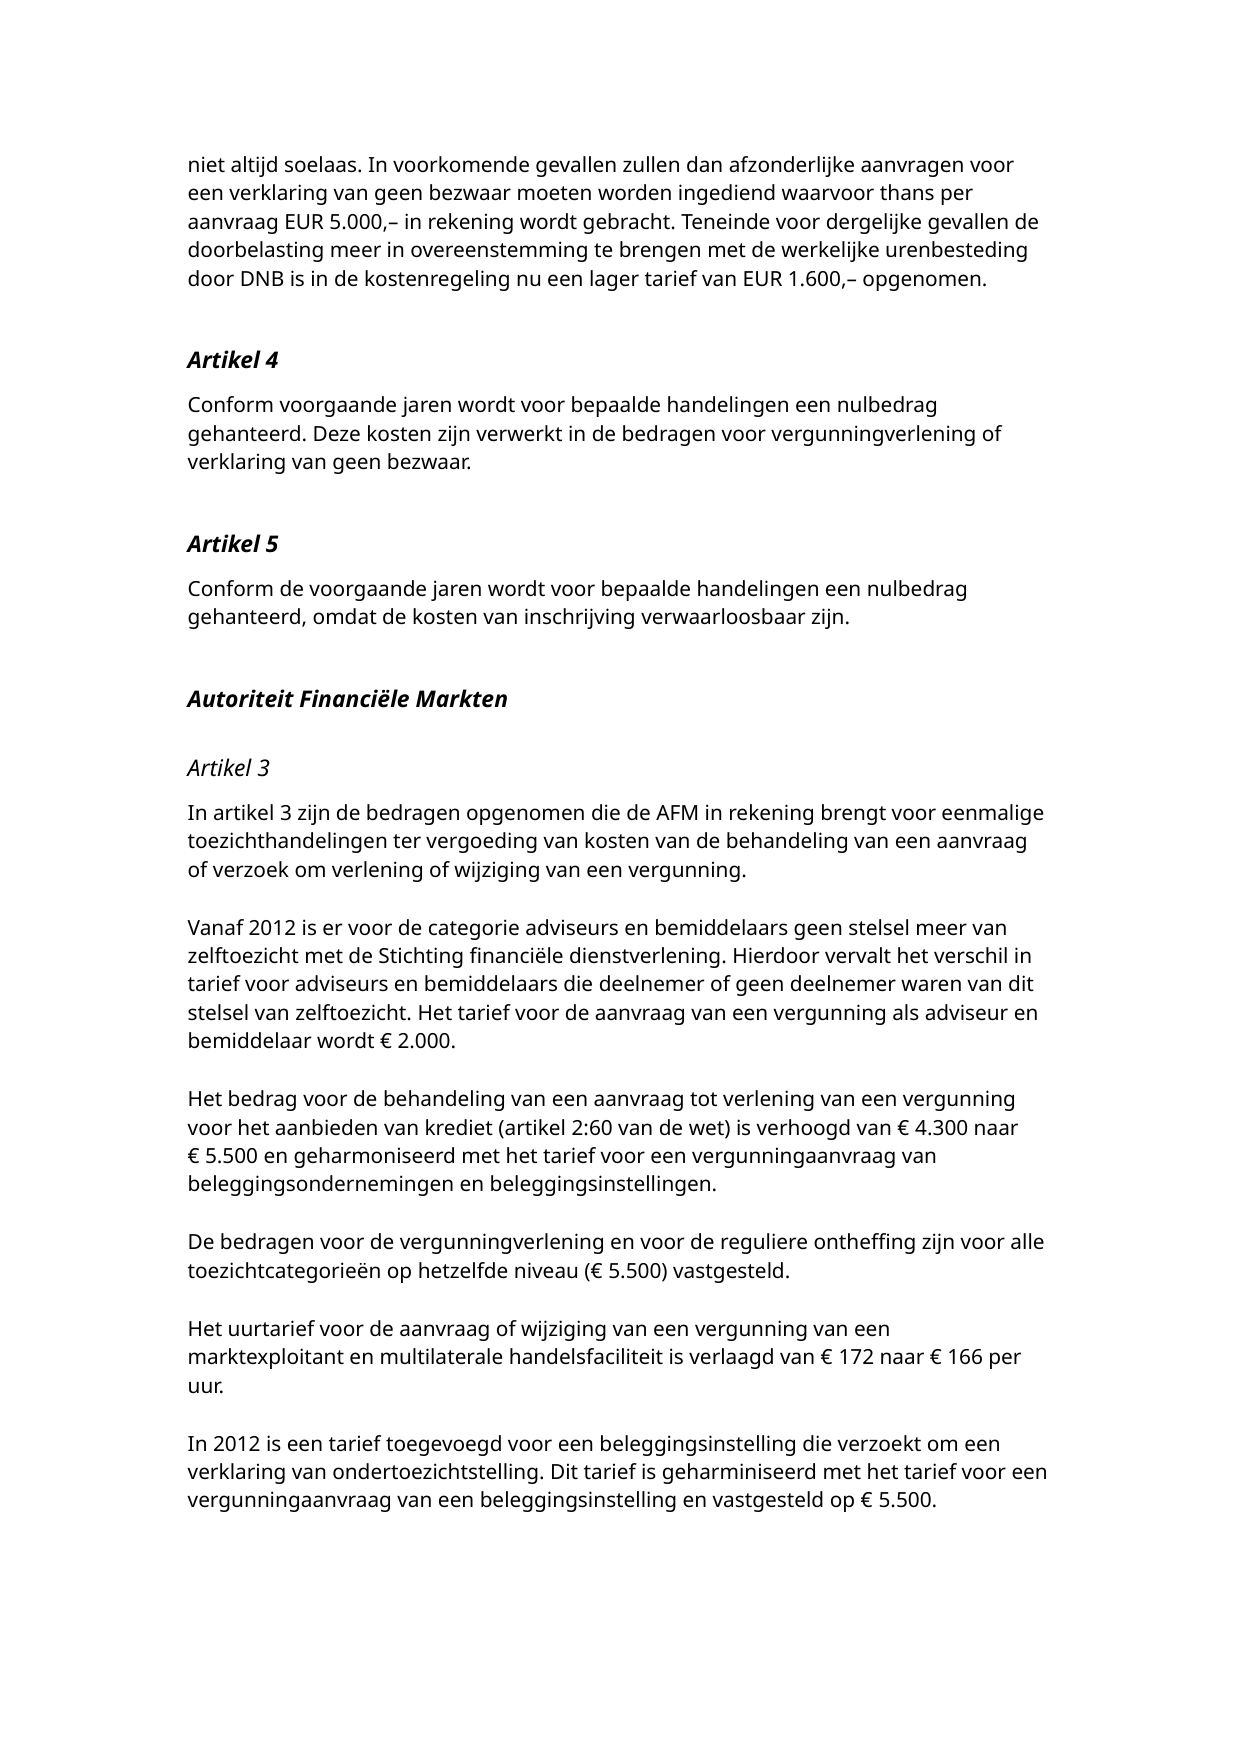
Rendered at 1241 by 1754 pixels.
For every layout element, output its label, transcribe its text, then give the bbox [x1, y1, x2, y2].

text In artikel 3 zijn de bedragen opgenomen die de AFM in rekening brengt voor eenmalige toezichthandelingen ter vergoeding van kosten van de behandeling van een aanvraag of verzoek om verlening of wijziging van een vergunning. [187, 798, 1053, 883]
text niet altijd soelaas. In voorkomende gevallen zullen dan afzonderlijke aanvragen voor een verklaring van geen bezwaar moeten worden ingediend waarvoor thans per aanvraag EUR 5.000,– in rekening wordt gebracht. Teneinde voor dergelijke gevallen de doorbelasting meer in overeenstemming te brengen met de werkelijke urenbesteding door DNB is in de kostenregeling nu een lager tarief van EUR 1.600,– opgenomen. [187, 150, 1053, 292]
text Het bedrag voor de behandeling van een aanvraag tot verlening van een vergunning voor het aanbieden van krediet (artikel 2:60 van de wet) is verhoogd van € 4.300 naar € 5.500 en geharmoniseerd met het tarief voor een vergunningaanvraag van beleggingsondernemingen en beleggingsinstellingen. [187, 1084, 1053, 1198]
text In 2012 is een tarief toegevoegd voor een beleggingsinstelling die verzoekt om een verklaring van ondertoezichtstelling. Dit tarief is geharminiseerd met het tarief voor een vergunningaanvraag van een beleggingsinstelling en vastgesteld op € 5.500. [187, 1429, 1053, 1514]
text Conform de voorgaande jaren wordt voor bepaalde handelingen een nulbedrag gehanteerd, omdat de kosten van inschrijving verwaarloosbaar zijn. [187, 574, 1053, 631]
text Conform voorgaande jaren wordt voor bepaalde handelingen een nulbedrag gehanteerd. Deze kosten zijn verwerkt in de bedragen voor vergunningverlening of verklaring van geen bezwaar. [187, 390, 1053, 476]
text Het uurtarief voor de aanvraag of wijziging van een vergunning van een marktexploitant en multilaterale handelsfaciliteit is verlaagd van € 172 naar € 166 per uur. [187, 1314, 1053, 1399]
text Vanaf 2012 is er voor de categorie adviseurs en bemiddelaars geen stelsel meer van zelftoezicht met de Stichting financiële dienstverlening. Hierdoor vervalt het verschil in tarief voor adviseurs en bemiddelaars die deelnemer of geen deelnemer waren van dit stelsel van zelftoezicht. Het tarief voor de aanvraag van een vergunning als adviseur en bemiddelaar wordt € 2.000. [187, 913, 1053, 1055]
subtitle Artikel 5 [187, 528, 1053, 559]
subtitle Autoriteit Financiële Markten [187, 683, 1053, 714]
subtitle Artikel 4 [187, 344, 1053, 375]
subtitle Artikel 3 [187, 752, 1053, 783]
text De bedragen voor de vergunningverlening en voor de reguliere ontheffing zijn voor alle toezichtcategorieën op hetzelfde niveau (€ 5.500) vastgesteld. [187, 1227, 1053, 1284]
